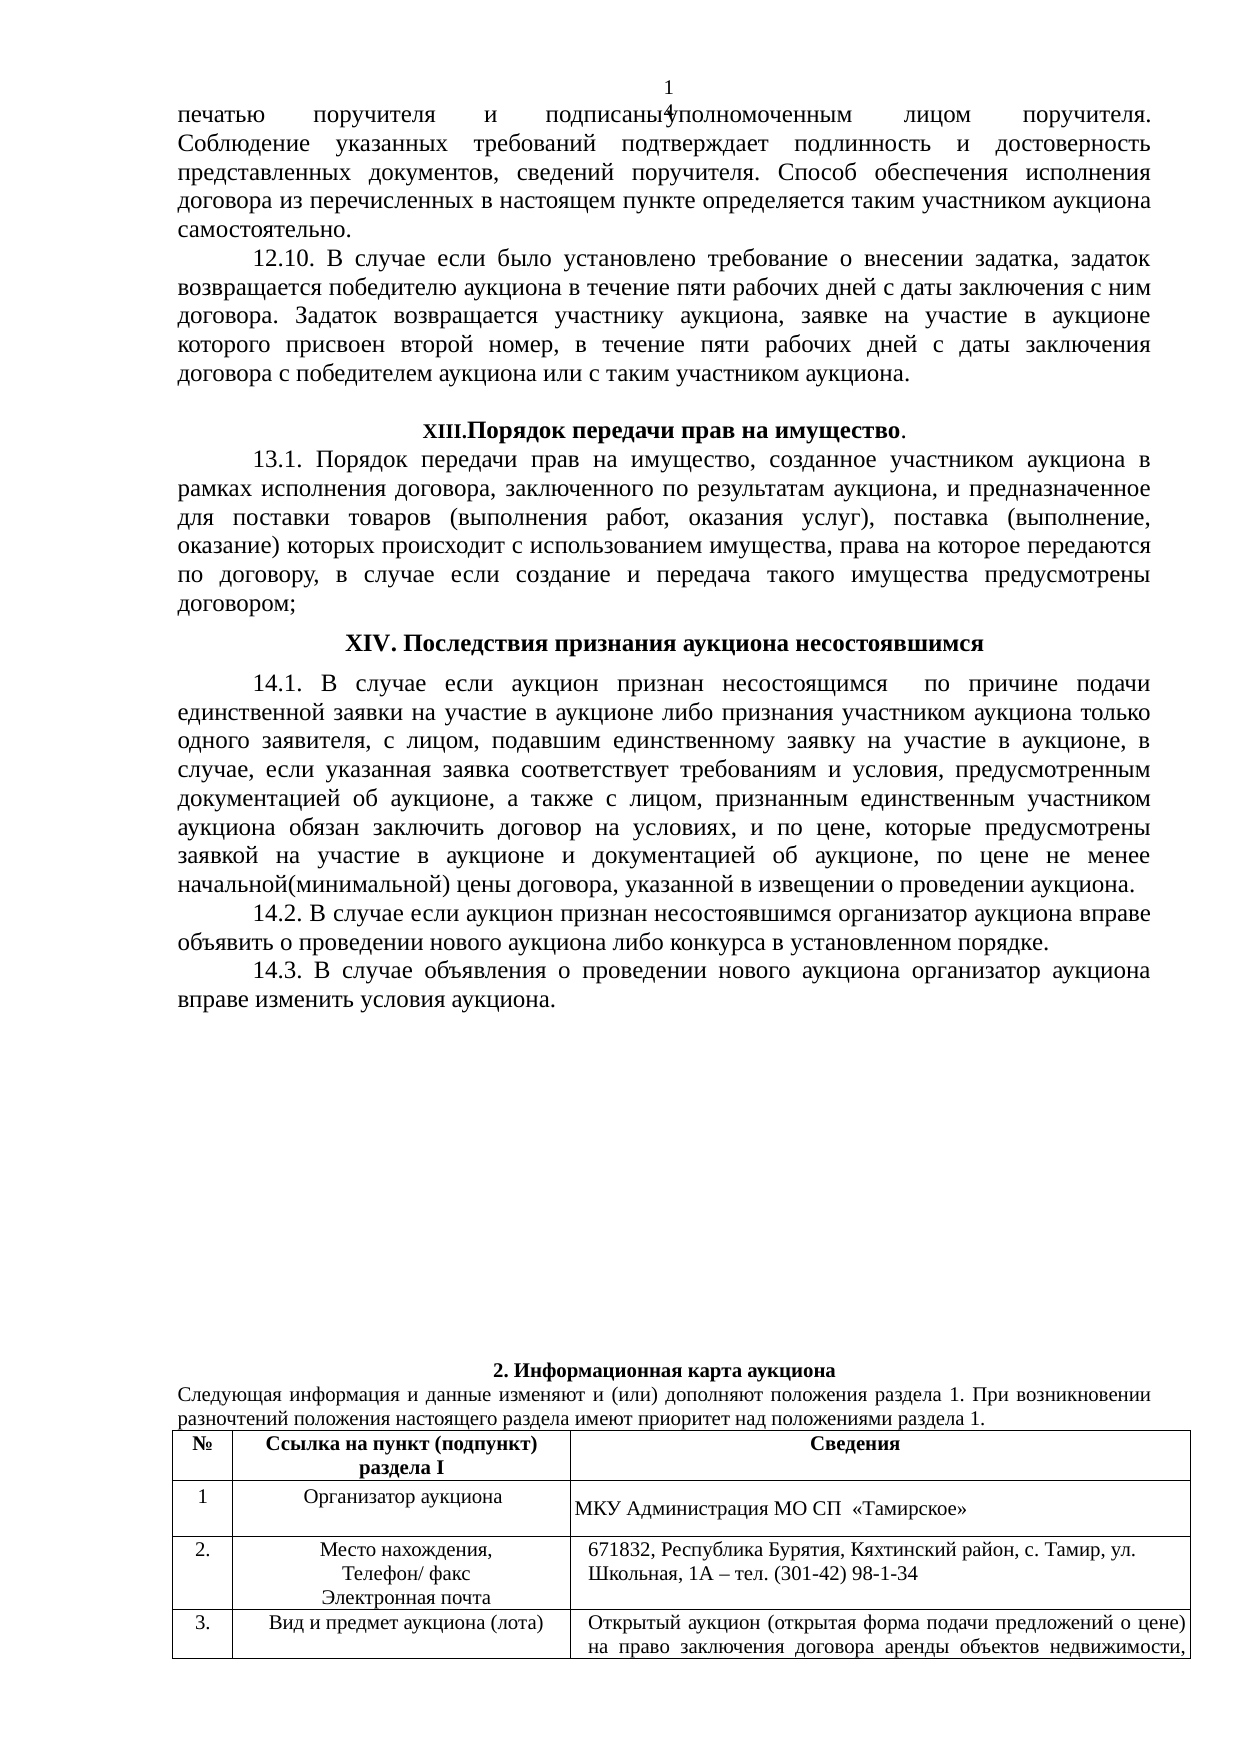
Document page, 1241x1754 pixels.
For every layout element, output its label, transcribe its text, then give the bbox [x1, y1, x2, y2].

text 14.1. В случае если аукцион признан несостоящимся по причине подачи единственной заявки на участие в аукционе либо признания участником аукциона только одного заявителя, с лицом, подавшим единственному заявку на участие в аукционе, в случае, если указанная заявка соответствует требованиям и условия, предусмотренным документацией об аукционе, а также с лицом, признанным единственным участником аукциона обязан заключить договор на условиях, и по цене, которые предусмотрены заявкой на участие в аукционе и документацией об аукционе, по цене не менее начальной(минимальной) цены договора, указанной в извещении о проведении аукциона. [177, 668, 1152, 898]
table_cell Место нахождения, Телефон/ факс Электронная почта [233, 1537, 570, 1609]
text 13.1. Порядок передачи прав на имущество, созданное участником аукциона в рамках исполнения договора, заключенного по результатам аукциона, и предназначенное для поставки товаров (выполнения работ, оказания услуг), поставка (выполнение, оказание) которых происходит с использованием имущества, права на которое передаются по договору, в случае если создание и передача такого имущества предусмотрены договором; [177, 444, 1152, 617]
table_cell Открытый аукцион (открытая форма подачи предложений о цене) на право заключения договора аренды объектов недвижимости, находящихся в муниципальной собственности МО «Тамирское». Условия аукциона, порядок и условия заключения договора с участником аукциона являются условиями публичной оферты, а подача заявки на участие в аукционе является акцептом такой оферты. [571, 1610, 1190, 1658]
table_cell 3. [173, 1610, 232, 1658]
table_cell 2. [173, 1537, 232, 1609]
text 14.2. В случае если аукцион признан несостоявшимся организатор аукциона вправе объявить о проведении нового аукциона либо конкурса в установленном порядке. [177, 898, 1152, 955]
table_cell 1 [173, 1481, 232, 1536]
table_cell МКУ Администрация МО СП «Тамирское» [571, 1481, 1190, 1536]
table_header № [173, 1431, 232, 1479]
table_cell Вид и предмет аукциона (лота) [233, 1610, 570, 1658]
text 12.10. В случае если было установлено требование о внесении задатка, задаток возвращается победителю аукциона в течение пяти рабочих дней с даты заключения с ним договора. Задаток возвращается участнику аукциона, заявке на участие в аукционе которого присвоен второй номер, в течение пяти рабочих дней с даты заключения договора с победителем аукциона или с таким участником аукциона. [177, 243, 1152, 387]
list Порядок передачи прав на имущество. [177, 415, 1152, 444]
table_header Ссылка на пункт (подпункт) раздела I [233, 1431, 570, 1479]
text Следующая информация и данные изменяют и (или) дополняют положения раздела 1. При возникновении разночтений положения настоящего раздела имеют приоритет над положениями раздела 1. [177, 1382, 1152, 1430]
table_header Сведения [571, 1431, 1190, 1479]
table_cell Организатор аукциона [233, 1481, 570, 1536]
text XIV. Последствия признания аукциона несостоявшимся [177, 628, 1152, 657]
text 14.3. В случае объявления о проведении нового аукциона организатор аукциона вправе изменить условия аукциона. [177, 955, 1152, 1013]
text 2. Информационная карта аукциона [177, 1358, 1152, 1382]
table_cell 671832, Республика Бурятия, Кяхтинский район, с. Тамир, ул. Школьная, 1А – тел. (301-42) 98-1-34 [571, 1537, 1190, 1609]
text печатью поручителя и подписаны уполномоченным лицом поручителя. Соблюдение указанных требований подтверждает подлинность и достоверность представленных документов, сведений поручителя. Способ обеспечения исполнения договора из перечисленных в настоящем пункте определяется таким участником аукциона самостоятельно. [177, 99, 1152, 243]
